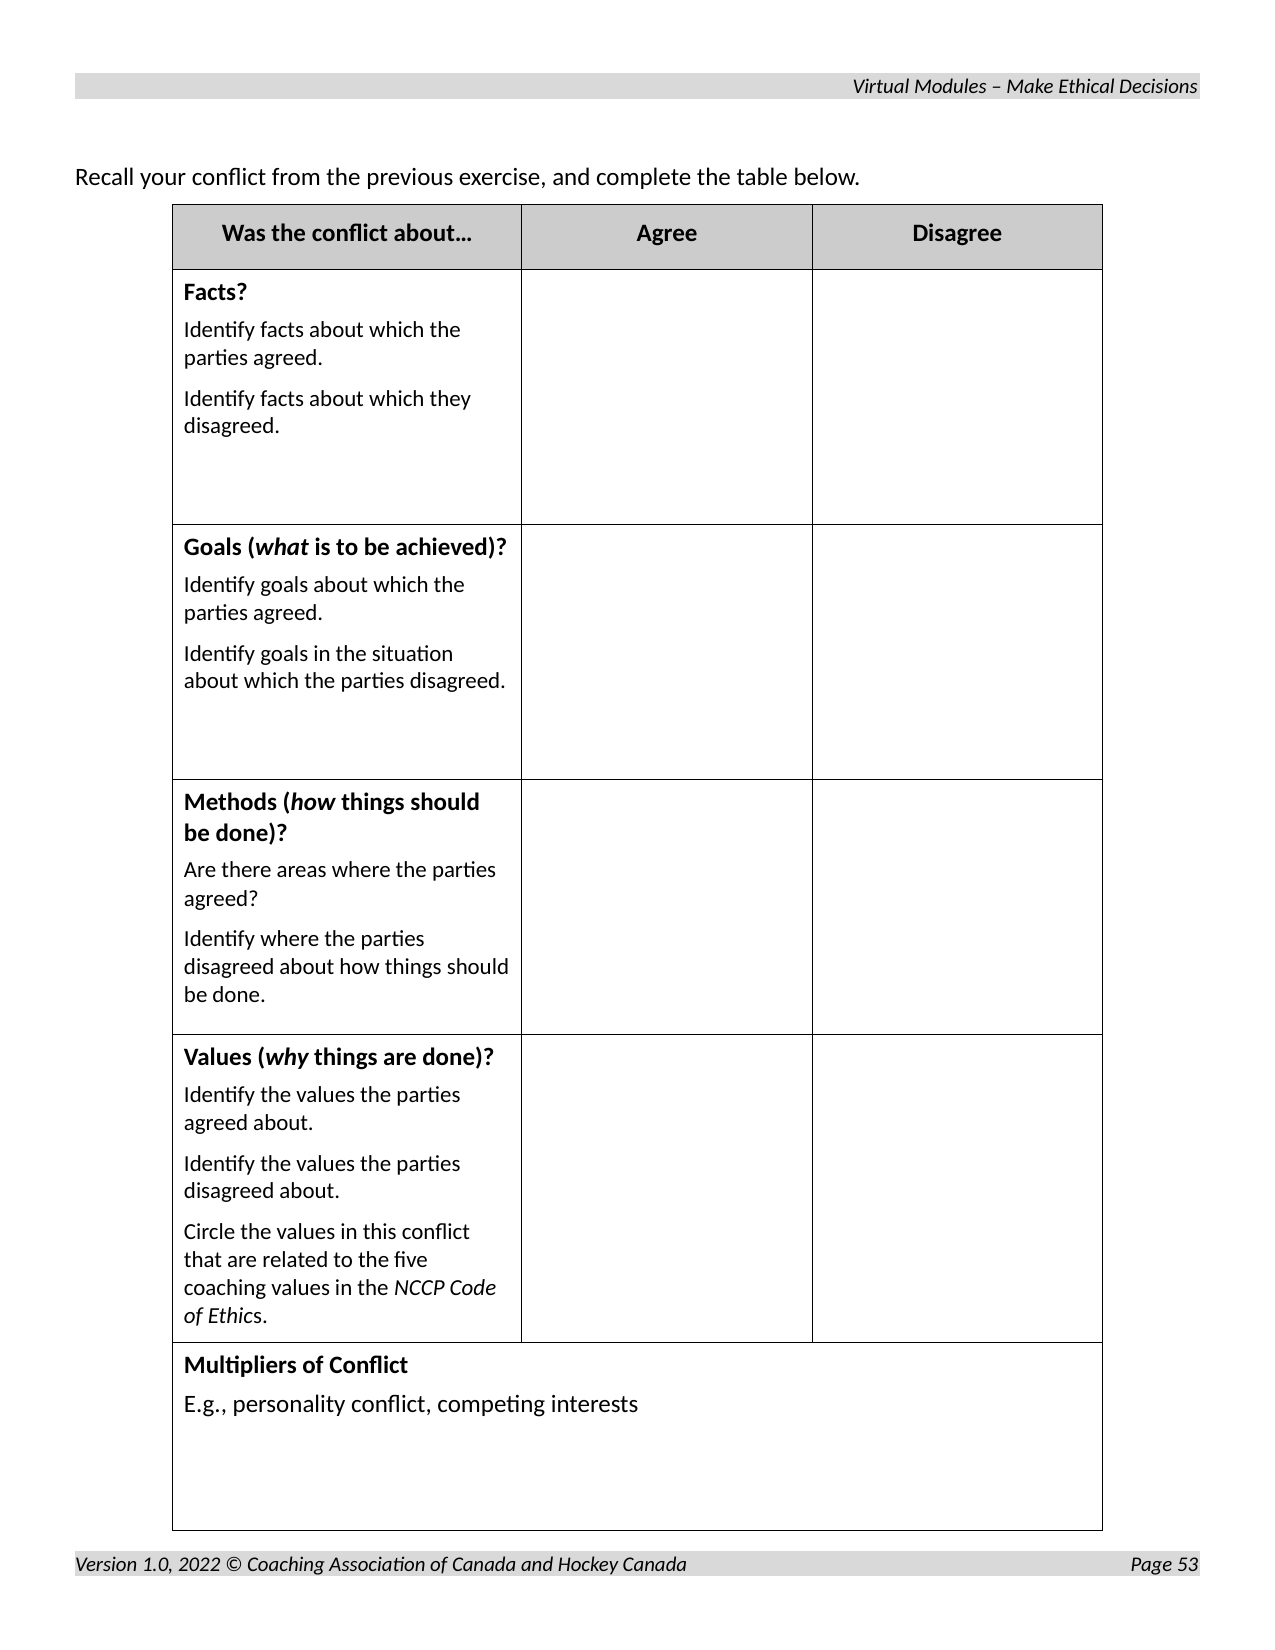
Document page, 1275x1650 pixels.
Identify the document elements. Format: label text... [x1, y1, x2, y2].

table_cell Goals (what is to be achieved)? Identify goals about which the parties agreed. Identify goals in the situation about which the parties disagreed. [173, 525, 521, 779]
table_cell Values (why things are done)? Identify the values the parties agreed about. Identify the values the parties disagreed about. Circle the values in this conflict that are related to the five coaching values in the NCCP Code of Ethics. [173, 1035, 521, 1342]
table_header Was the conflict about… [173, 205, 521, 269]
table_cell [813, 525, 1102, 779]
table_cell Multipliers of Conflict E.g., personality conflict, competing interests [173, 1343, 1102, 1529]
table_cell [813, 1035, 1102, 1342]
table_cell [813, 270, 1102, 524]
table_cell [813, 780, 1102, 1034]
table_cell Facts? Identify facts about which the parties agreed. Identify facts about which they disagreed. [173, 270, 521, 524]
table_header Agree [522, 205, 812, 269]
table_cell [522, 270, 812, 524]
table_cell [522, 780, 812, 1034]
text Recall your conflict from the previous exercise, and complete the table below. [75, 161, 1200, 192]
table_cell [522, 1035, 812, 1342]
table_header Disagree [813, 205, 1102, 269]
table_cell [522, 525, 812, 779]
table_cell Methods (how things should be done)? Are there areas where the parties agreed? Identify where the parties disagreed about how things should be done. [173, 780, 521, 1034]
